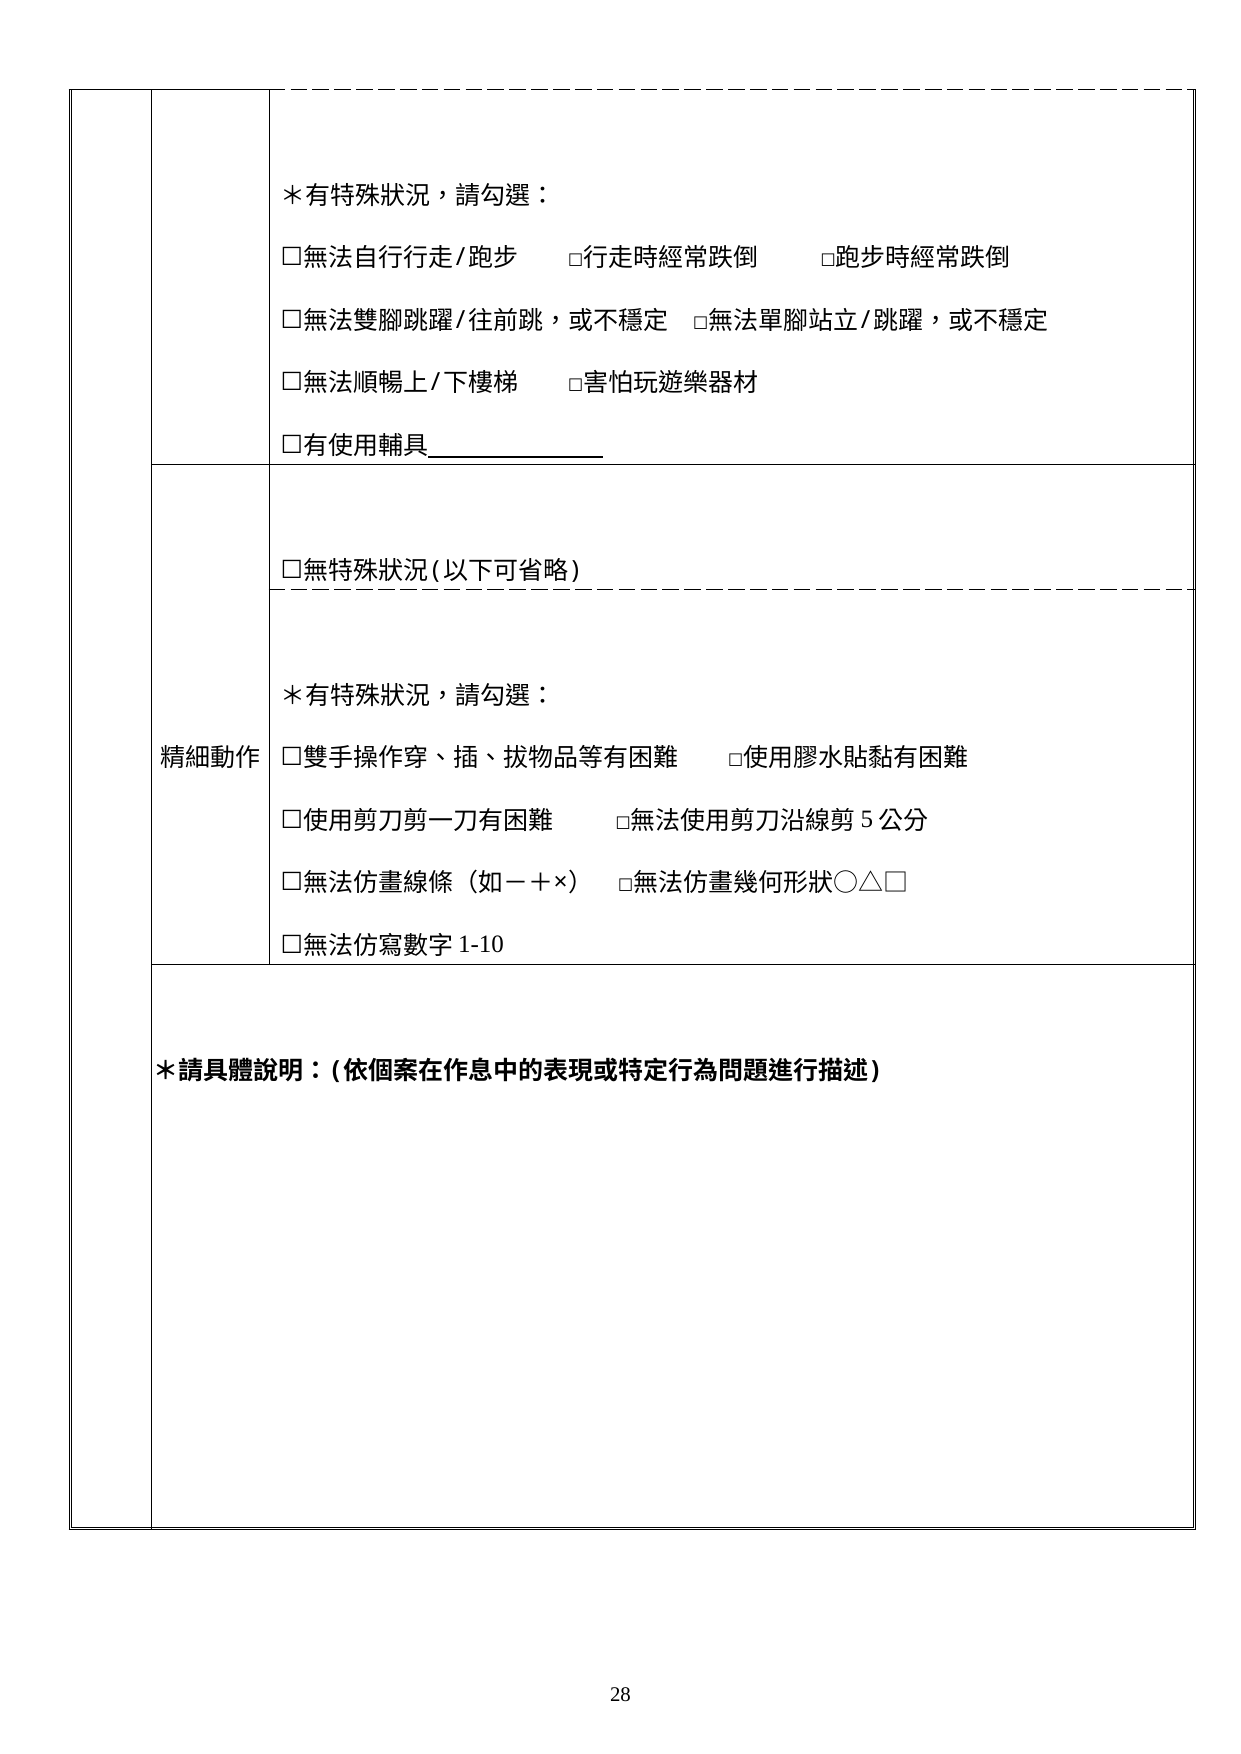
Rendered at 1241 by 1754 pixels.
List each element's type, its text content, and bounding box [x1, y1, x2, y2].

table_cell ＊請具體說明：(依個案在作息中的表現或特定行為問題進行描述) [152, 965, 1193, 1527]
table_cell ＊有特殊狀況，請勾選： ☐無法自行行走/跑步 ☐行走時經常跌倒 ☐跑步時經常跌倒 ☐無法雙腳跳躍/往前跳，或不穩定 ☐無法單腳站立/跳躍，或不穩定 ☐無法順暢上/下樓梯 ☐害怕玩遊樂器材 ☐有使用輔具 [270, 89, 1193, 464]
table_header [72, 90, 151, 1527]
table_cell 精細動作 [152, 465, 269, 964]
table_header [152, 90, 269, 464]
table_cell ☐無特殊狀況(以下可省略) [270, 465, 1193, 589]
table_cell ＊有特殊狀況，請勾選： ☐雙手操作穿、插、拔物品等有困難 ☐使用膠水貼黏有困難 ☐使用剪刀剪一刀有困難 ☐無法使用剪刀沿線剪5公分 ☐無法仿畫線條（如－＋×） ☐無法仿畫幾何形狀○△□ ☐無法仿寫數字1-10 [270, 589, 1193, 964]
